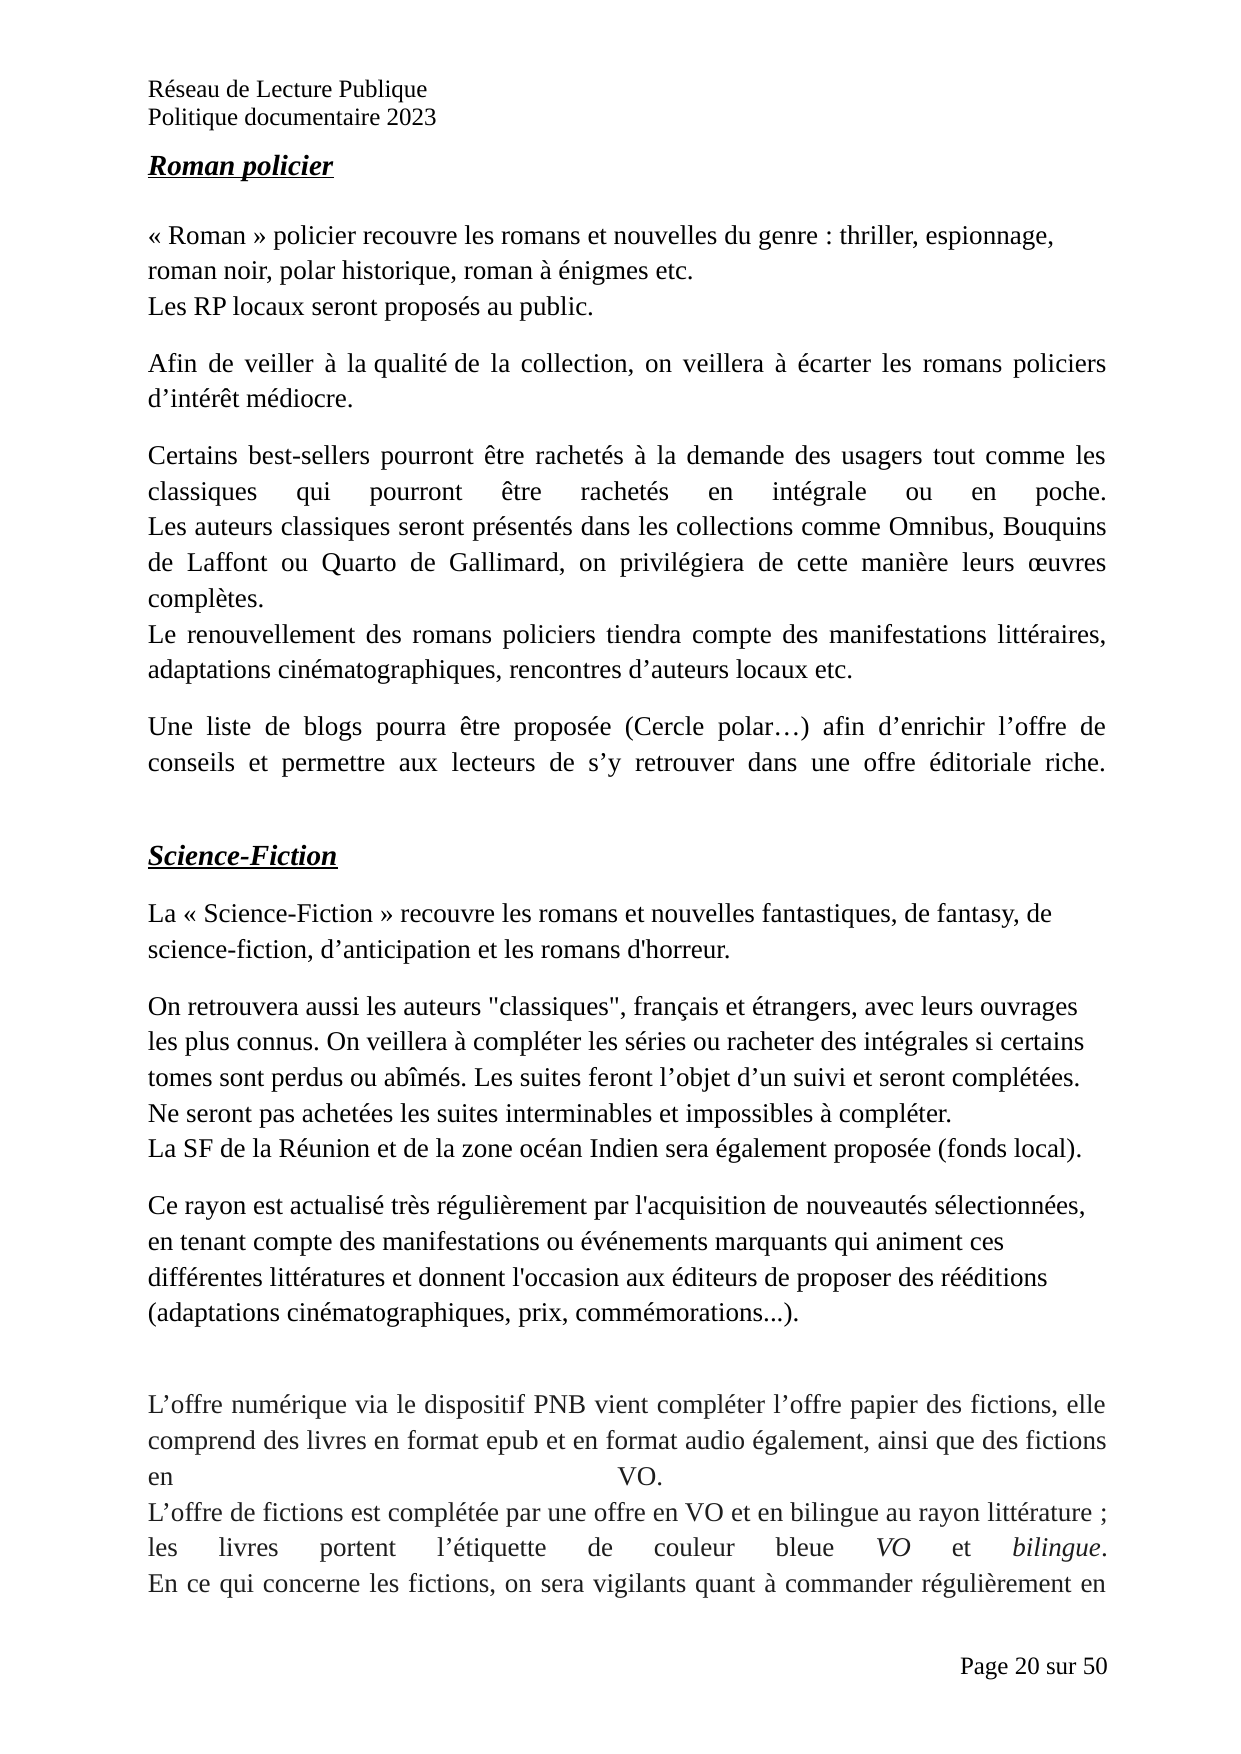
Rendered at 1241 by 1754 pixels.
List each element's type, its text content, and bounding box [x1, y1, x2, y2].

text Une liste de blogs pourra être proposée (Cercle polar…) afin d’enrichir l’offre de conseils et permettre aux lecteurs de s’y retrouver dans une offre éditoriale riche. [148, 710, 1107, 813]
text Certains best-sellers pourront être rachetés à la demande des usagers tout comme les classiques qui pourront être rachetés en intégrale ou en poche. Les auteurs classiques seront présentés dans les collections comme Omnibus, Bouquins de Laffont ou Quarto de Gallimard, on privilégiera de cette manière leurs œuvres complètes. Le renouvellement des romans policiers tiendra compte des manifestations littéraires, adaptations cinématographiques, rencontres d’auteurs locaux etc. [148, 439, 1107, 684]
text Science-Fiction [148, 838, 1107, 872]
text Afin de veiller à la qualité de la collection, on veillera à écarter les romans policiers d’intérêt médiocre. [148, 347, 1107, 414]
text La « Science-Fiction » recouvre les romans et nouvelles fantastiques, de fantasy, de science-fiction, d’anticipation et les romans d'horreur. [148, 897, 1107, 964]
text On retrouvera aussi les auteurs "classiques", français et étrangers, avec leurs ouvrages les plus connus. On veillera à compléter les séries ou racheter des intégrales si certains tomes sont perdus ou abîmés. Les suites feront l’objet d’un suivi et seront complétées. Ne seront pas achetées les suites interminables et impossibles à compléter. La SF de la Réunion et de la zone océan Indien sera également proposée (fonds local). [148, 990, 1107, 1164]
text L’offre numérique via le dispositif PNB vient compléter l’offre papier des fictions, elle comprend des livres en format epub et en format audio également, ainsi que des fictions en VO. L’offre de fictions est complétée par une offre en VO et en bilingue au rayon littérature ; les livres portent l’étiquette de couleur bleue VO et bilingue. En ce qui concerne les fictions, on sera vigilants quant à commander régulièrement en [148, 1353, 1107, 1598]
text Roman policier « Roman » policier recouvre les romans et nouvelles du genre : thriller, espionnage, roman noir, polar historique, roman à énigmes etc. Les RP locaux seront proposés au public. [148, 148, 1107, 321]
text Ce rayon est actualisé très régulièrement par l'acquisition de nouveautés sélectionnées, en tenant compte des manifestations ou événements marquants qui animent ces différentes littératures et donnent l'occasion aux éditeurs de proposer des rééditions (adaptations cinématographiques, prix, commémorations...). [148, 1189, 1107, 1327]
